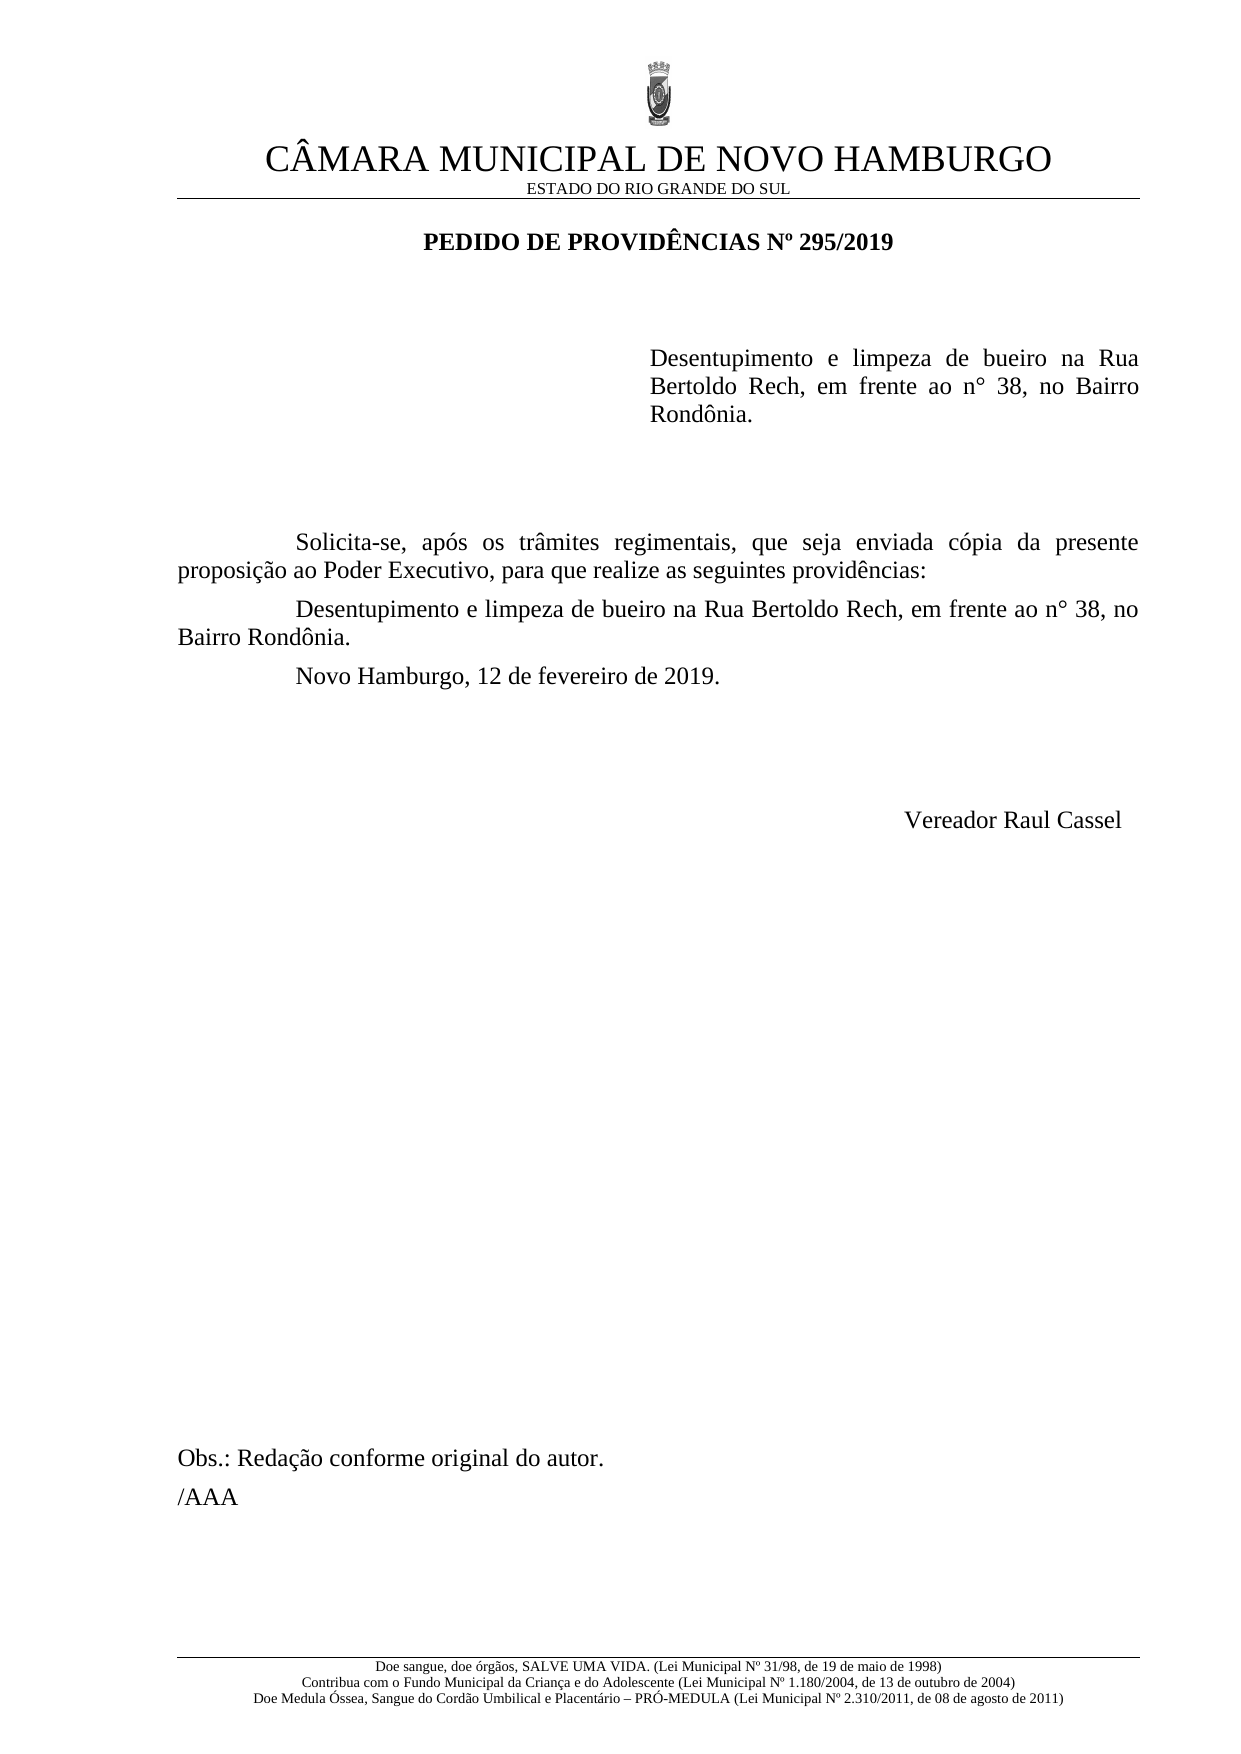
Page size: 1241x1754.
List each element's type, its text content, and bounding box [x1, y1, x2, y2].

text /AAA [177, 1483, 1140, 1511]
text Solicita-se, após os trâmites regimentais, que seja enviada cópia da presente proposição ao Poder Executivo, para que realize as seguintes providências: [177, 528, 1140, 583]
text Desentupimento e limpeza de bueiro na Rua Bertoldo Rech, em frente ao n° 38, no Bairro Rondônia. [649, 344, 1140, 428]
text Novo Hamburgo, 12 de fevereiro de 2019. [177, 662, 1140, 690]
text Obs.: Redação conforme original do autor. [177, 1444, 1140, 1471]
text Desentupimento e limpeza de bueiro na Rua Bertoldo Rech, em frente ao n° 38, no Bairro Rondônia. [177, 595, 1140, 651]
text PEDIDO DE PROVIDÊNCIAS Nº 295/2019 [177, 228, 1140, 256]
text Vereador Raul Cassel [886, 806, 1140, 834]
